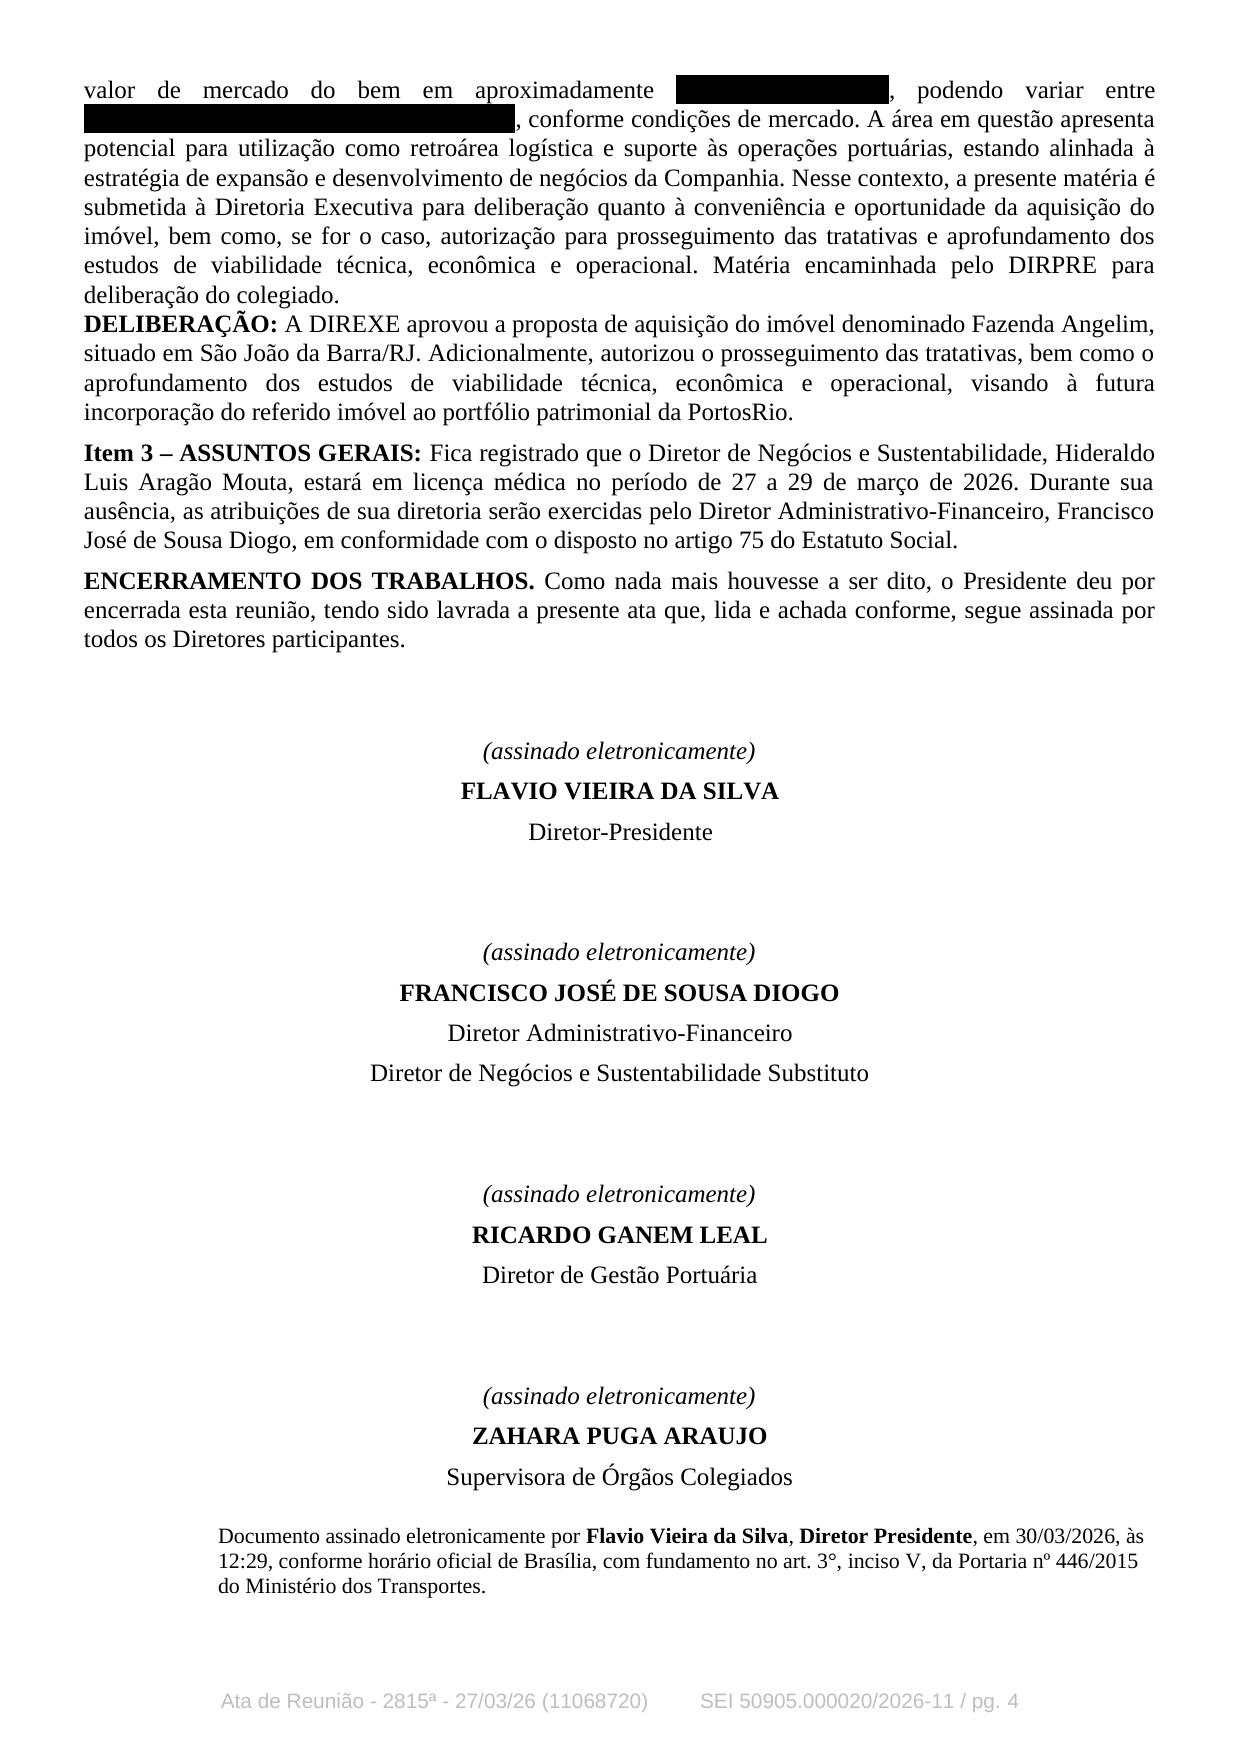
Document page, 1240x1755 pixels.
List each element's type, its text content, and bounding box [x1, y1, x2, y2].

text Diretor Administrativo-Financeiro [76, 1018, 1164, 1047]
text (assinado eletronicamente) [75, 1381, 1165, 1410]
text Diretor-Presidente [76, 817, 1165, 845]
text ZAHARA PUGA ARAUJO [75, 1421, 1164, 1450]
text (assinado eletronicamente) [75, 1179, 1165, 1208]
text FRANCISCO JOSÉ DE SOUSA DIOGO [75, 978, 1164, 1007]
text (assinado eletronicamente) [75, 937, 1165, 966]
text Supervisora de Órgãos Colegiados [76, 1462, 1163, 1490]
text (assinado eletronicamente) [75, 736, 1165, 765]
text ENCERRAMENTO DOS TRABALHOS. Como nada mais houvesse a ser dito, o Presidente deu por encerrada esta reunião, tendo sido lavrada a presente ata que, lida e achada conforme, segue assinada por todos os Diretores participantes. [84, 566, 1156, 653]
text RICARDO GANEM LEAL [75, 1220, 1164, 1248]
text Diretor de Gestão Portuária [76, 1260, 1163, 1289]
text DELIBERAÇÃO: A DIREXE aprovou a proposta de aquisição do imóvel denominado Fazenda Angelim, situado em São João da Barra/RJ. Adicionalmente, autorizou o prosseguimento das tratativas, bem como o aprofundamento dos estudos de viabilidade técnica, econômica e operacional, visando à futura incorporação do referido imóvel ao portfólio patrimonial da PortosRio. [84, 309, 1156, 426]
text Diretor de Negócios e Sustentabilidade Substituto [76, 1058, 1163, 1087]
text FLAVIO VIEIRA DA SILVA [75, 776, 1165, 805]
text valor de mercado do bem em aproximadamente xxxxxxxxxxxxxxxxx, podendo variar entre xxxxxxxxxxxxxxxxxxx xxxxxxxxxxxxxxx, conforme condições de mercado. A área em questão apresenta potencial para utilização como retroárea logística e suporte às operações portuárias, estando alinhada à estratégia de expansão e desenvolvimento de negócios da Companhia. Nesse contexto, a presente matéria é submetida à Diretoria Executiva para deliberação quanto à conveniência e oportunidade da aquisição do imóvel, bem como, se for o caso, autorização para prosseguimento das tratativas e aprofundamento dos estudos de viabilidade técnica, econômica e operacional. Matéria encaminhada pelo DIRPRE para deliberação do colegiado. [84, 75, 1156, 309]
text Item 3 – ASSUNTOS GERAIS: Fica registrado que o Diretor de Negócios e Sustentabilidade, Hideraldo Luis Aragão Mouta, estará em licença médica no período de 27 a 29 de março de 2026. Durante sua ausência, as atribuições de sua diretoria serão exercidas pelo Diretor Administrativo-Financeiro, Francisco José de Sousa Diogo, em conformidade com o disposto no artigo 75 do Estatuto Social. [84, 438, 1156, 554]
text Documento assinado eletronicamente por Flavio Vieira da Silva, Diretor Presidente, em 30/03/2026, às 12:29, conforme horário oficial de Brasília, com fundamento no art. 3°, inciso V, da Portaria nº 446/2015 do Ministério dos Transportes. [218, 1523, 1163, 1599]
